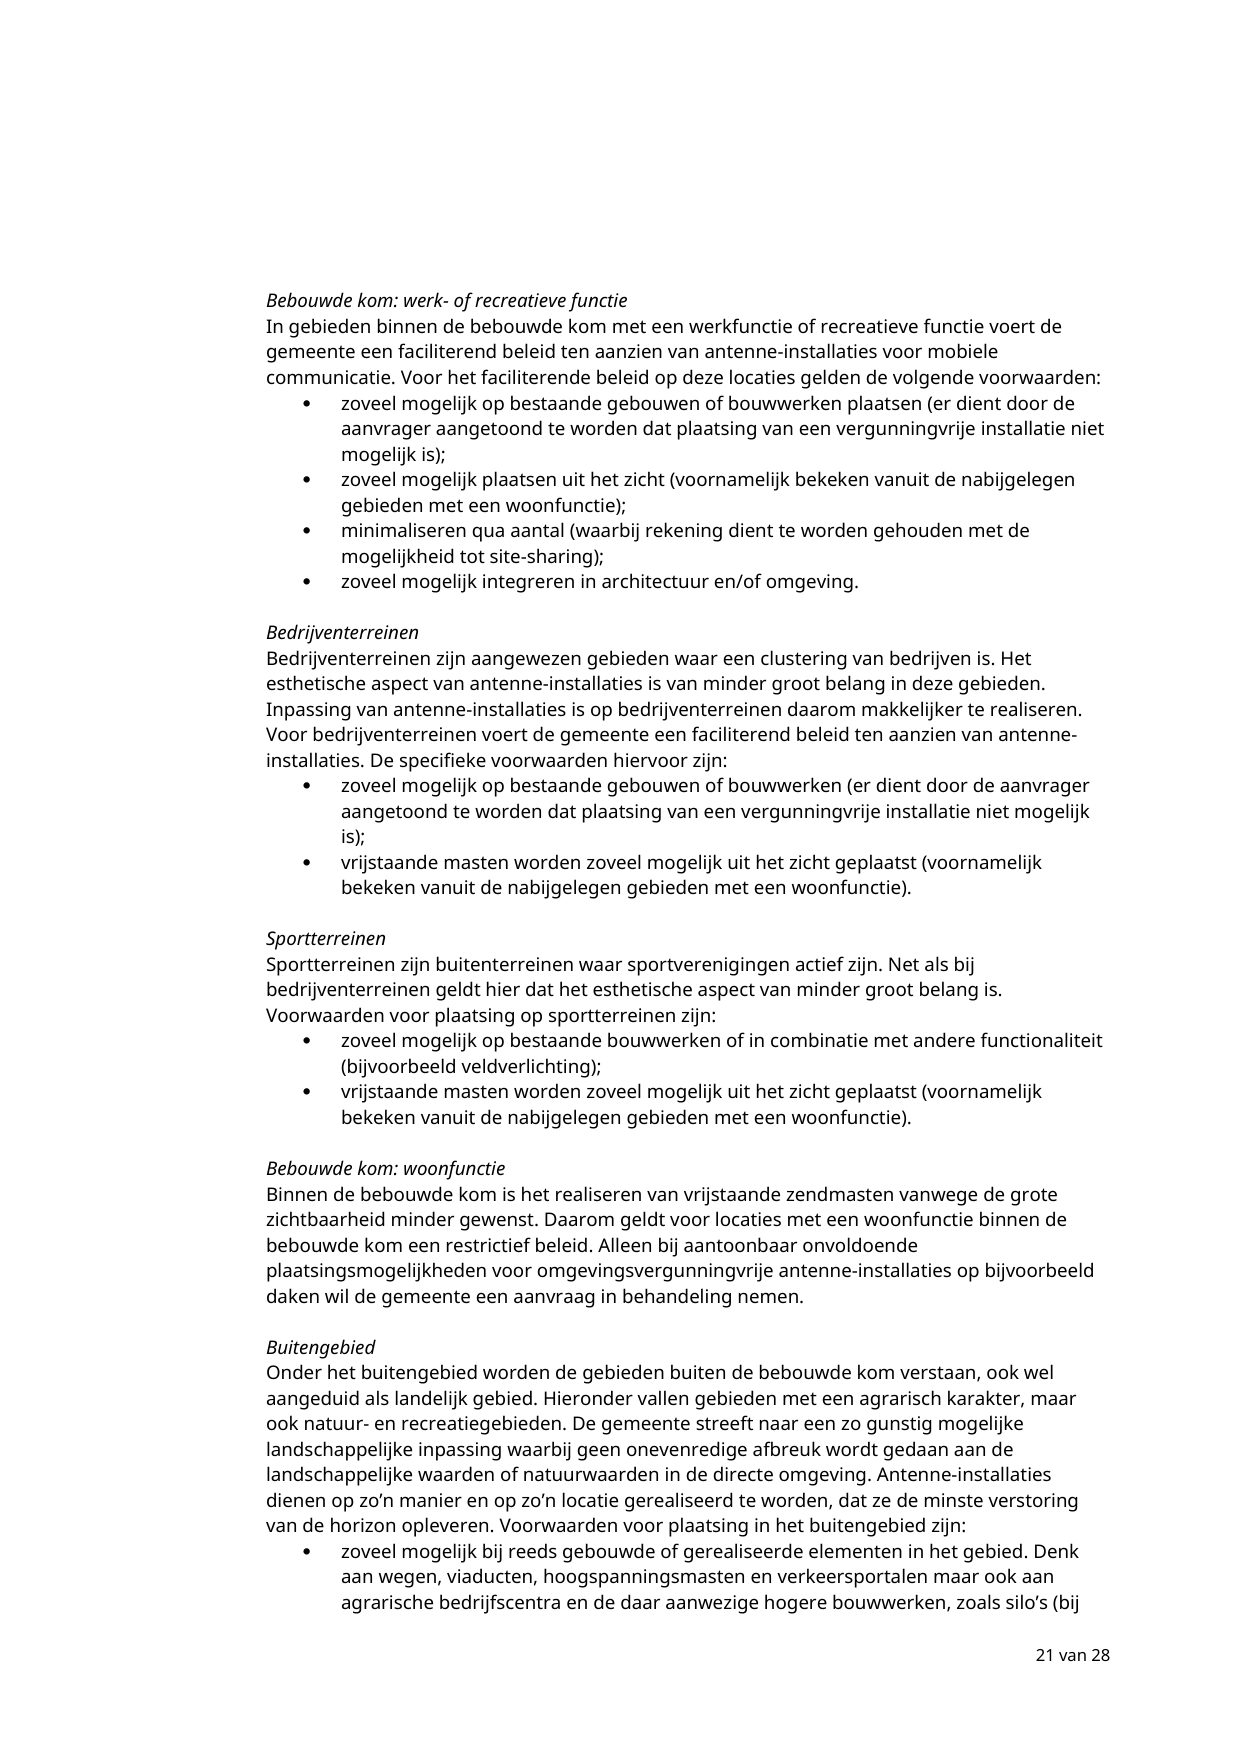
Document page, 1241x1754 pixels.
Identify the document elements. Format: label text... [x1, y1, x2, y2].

text Bebouwde kom: werk- of recreatieve functie [266, 288, 1110, 313]
text In gebieden binnen de bebouwde kom met een werkfunctie of recreatieve functie voert de gemeente een faciliterend beleid ten aanzien van antenne-installaties voor mobiele communicatie. Voor het faciliterende beleid op deze locaties gelden de volgende voorwaarden: [266, 313, 1110, 390]
list zoveel mogelijk op bestaande gebouwen of bouwwerken plaatsen (er dient door de aanvrager aangetoond te worden dat plaatsing van een vergunningvrije installatie niet mogelijk is); [303, 390, 1110, 466]
list zoveel mogelijk integreren in architectuur en/of omgeving. [303, 568, 1110, 594]
text Binnen de bebouwde kom is het realiseren van vrijstaande zendmasten vanwege de grote zichtbaarheid minder gewenst. Daarom geldt voor locaties met een woonfunctie binnen de bebouwde kom een restrictief beleid. Alleen bij aantoonbaar onvoldoende plaatsingsmogelijkheden voor omgevingsvergunningvrije antenne-installaties op bijvoorbeeld daken wil de gemeente een aanvraag in behandeling nemen. [266, 1181, 1110, 1308]
list vrijstaande masten worden zoveel mogelijk uit het zicht geplaatst (voornamelijk bekeken vanuit de nabijgelegen gebieden met een woonfunctie). [303, 1079, 1110, 1130]
text Sportterreinen [266, 926, 1110, 951]
list zoveel mogelijk op bestaande bouwwerken of in combinatie met andere functionaliteit (bijvoorbeeld veldverlichting); [303, 1028, 1110, 1079]
text Bedrijventerreinen zijn aangewezen gebieden waar een clustering van bedrijven is. Het esthetische aspect van antenne-installaties is van minder groot belang in deze gebieden. Inpassing van antenne-installaties is op bedrijventerreinen daarom makkelijker te realiseren. Voor bedrijventerreinen voert de gemeente een faciliterend beleid ten aanzien van antenne-installaties. De specifieke voorwaarden hiervoor zijn: [266, 645, 1110, 773]
text Buitengebied [266, 1334, 1110, 1359]
text Bedrijventerreinen [266, 619, 1110, 645]
list minimaliseren qua aantal (waarbij rekening dient te worden gehouden met de mogelijkheid tot site-sharing); [303, 517, 1110, 568]
list vrijstaande masten worden zoveel mogelijk uit het zicht geplaatst (voornamelijk bekeken vanuit de nabijgelegen gebieden met een woonfunctie). [303, 849, 1110, 900]
list zoveel mogelijk op bestaande gebouwen of bouwwerken (er dient door de aanvrager aangetoond te worden dat plaatsing van een vergunningvrije installatie niet mogelijk is); [303, 773, 1110, 849]
list zoveel mogelijk plaatsen uit het zicht (voornamelijk bekeken vanuit de nabijgelegen gebieden met een woonfunctie); [303, 466, 1110, 517]
list zoveel mogelijk bij reeds gebouwde of gerealiseerde elementen in het gebied. Denk aan wegen, viaducten, hoogspanningsmasten en verkeersportalen maar ook aan agrarische bedrijfscentra en de daar aanwezige hogere bouwwerken, zoals silo’s (bij [303, 1538, 1110, 1615]
text Onder het buitengebied worden de gebieden buiten de bebouwde kom verstaan, ook wel aangeduid als landelijk gebied. Hieronder vallen gebieden met een agrarisch karakter, maar ook natuur- en recreatiegebieden. De gemeente streeft naar een zo gunstig mogelijke landschappelijke inpassing waarbij geen onevenredige afbreuk wordt gedaan aan de landschappelijke waarden of natuurwaarden in de directe omgeving. Antenne-installaties dienen op zo’n manier en op zo’n locatie gerealiseerd te worden, dat ze de minste verstoring van de horizon opleveren. Voorwaarden voor plaatsing in het buitengebied zijn: [266, 1359, 1110, 1538]
text Bebouwde kom: woonfunctie [266, 1155, 1110, 1181]
text Sportterreinen zijn buitenterreinen waar sportverenigingen actief zijn. Net als bij bedrijventerreinen geldt hier dat het esthetische aspect van minder groot belang is. Voorwaarden voor plaatsing op sportterreinen zijn: [266, 951, 1110, 1028]
